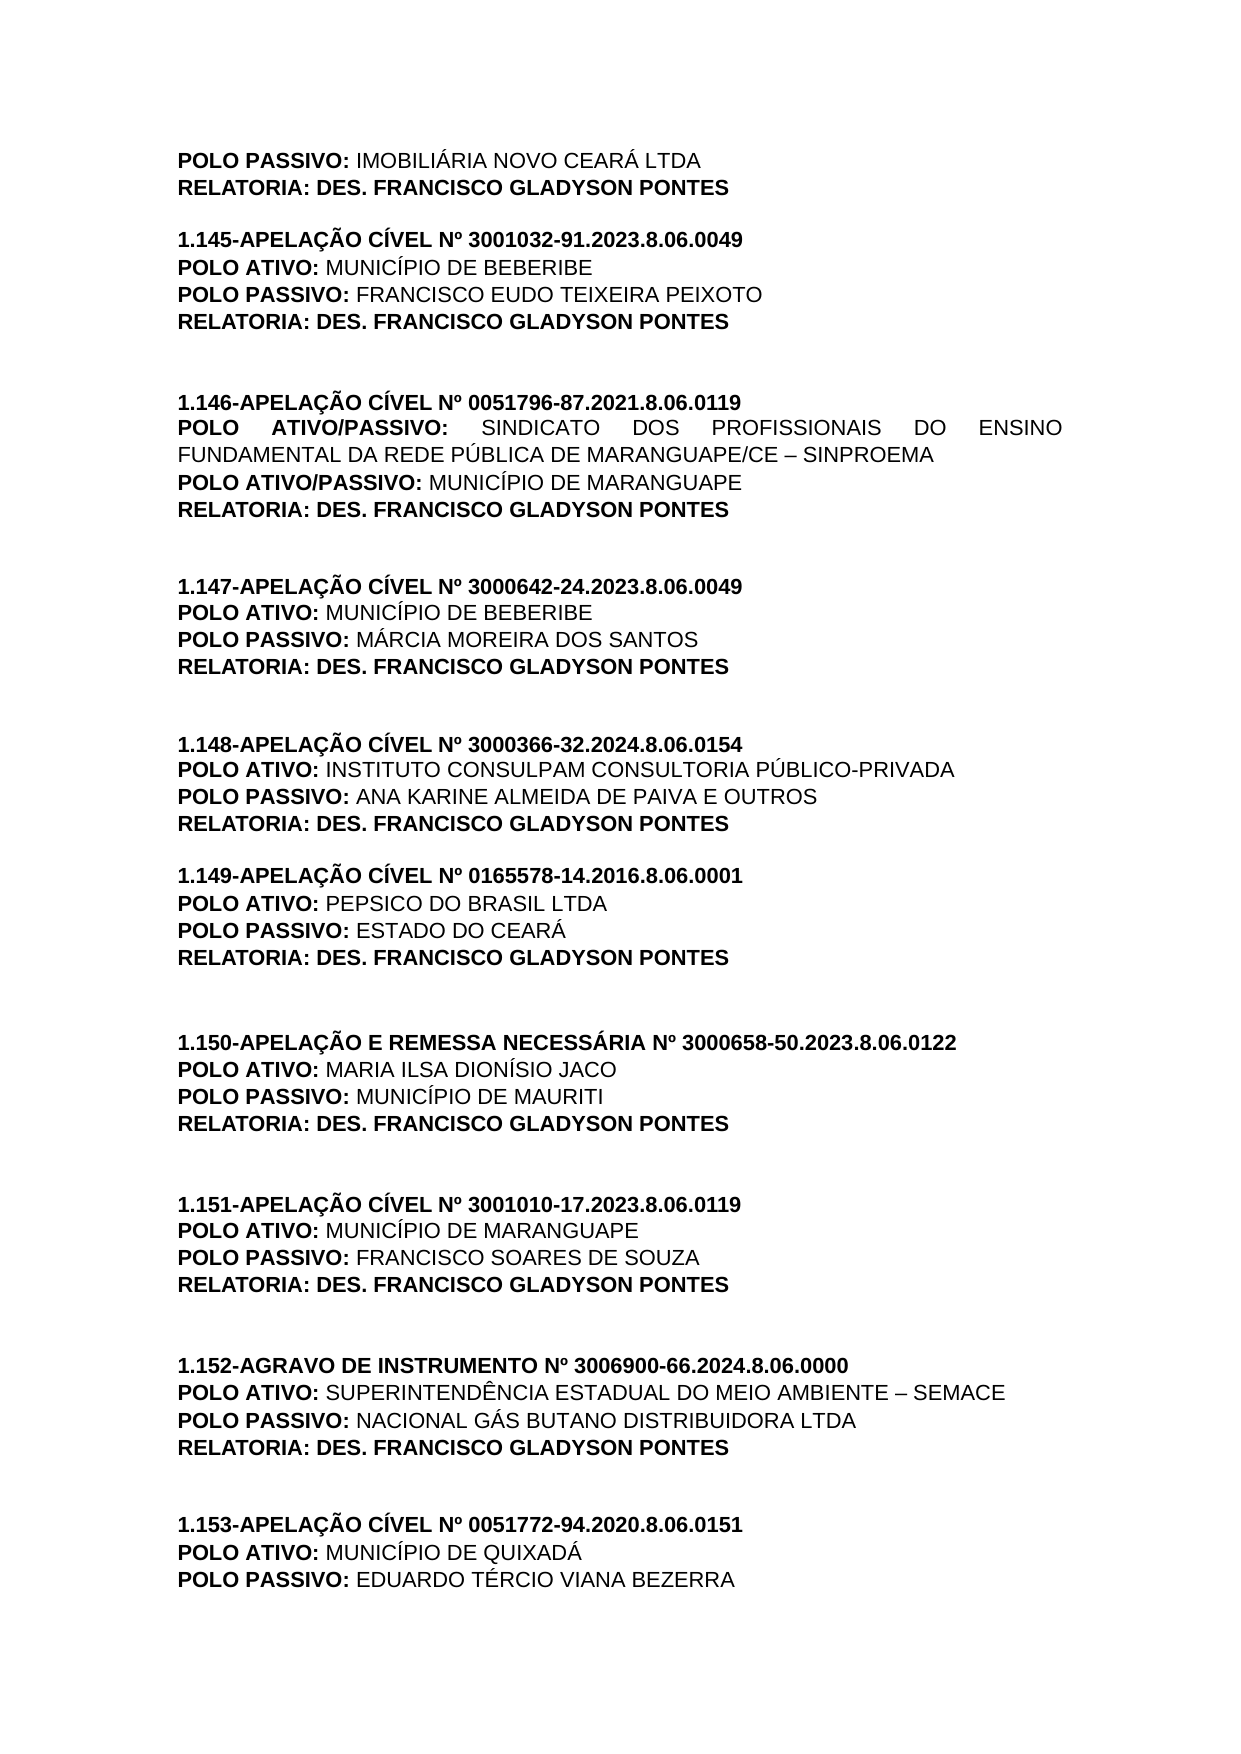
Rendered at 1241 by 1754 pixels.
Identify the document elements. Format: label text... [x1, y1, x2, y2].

text 1.150-APELAÇÃO E REMESSA NECESSÁRIA Nº 3000658-50.2023.8.06.0122 [177, 1030, 1063, 1055]
text POLO ATIVO: PEPSICO DO BRASIL LTDA [177, 891, 1063, 916]
text POLO ATIVO: MUNICÍPIO DE QUIXADÁ [177, 1539, 1063, 1565]
text POLO PASSIVO: ESTADO DO CEARÁ [177, 918, 1063, 943]
text RELATORIA: DES. FRANCISCO GLADYSON PONTES [177, 945, 1063, 970]
text 1.152-AGRAVO DE INSTRUMENTO Nº 3006900-66.2024.8.06.0000 [177, 1353, 1063, 1378]
text RELATORIA: DES. FRANCISCO GLADYSON PONTES [177, 497, 1063, 522]
text POLO PASSIVO: ANA KARINE ALMEIDA DE PAIVA E OUTROS [177, 784, 1063, 809]
text 1.149-APELAÇÃO CÍVEL Nº 0165578-14.2016.8.06.0001 [177, 863, 1063, 889]
text 1.145-APELAÇÃO CÍVEL Nº 3001032-91.2023.8.06.0049 [177, 227, 1063, 252]
text POLO ATIVO: INSTITUTO CONSULPAM CONSULTORIA PÚBLICO-PRIVADA [177, 757, 1063, 782]
text RELATORIA: DES. FRANCISCO GLADYSON PONTES [177, 175, 1063, 200]
text 1.147-APELAÇÃO CÍVEL Nº 3000642-24.2023.8.06.0049 [177, 574, 1063, 599]
text 1.146-APELAÇÃO CÍVEL Nº 0051796-87.2021.8.06.0119 [177, 390, 1063, 415]
text POLO PASSIVO: NACIONAL GÁS BUTANO DISTRIBUIDORA LTDA [177, 1407, 1063, 1433]
text POLO PASSIVO: IMOBILIÁRIA NOVO CEARÁ LTDA [177, 148, 1063, 173]
text RELATORIA: DES. FRANCISCO GLADYSON PONTES [177, 309, 1063, 334]
text POLO PASSIVO: FRANCISCO SOARES DE SOUZA [177, 1245, 1063, 1270]
text RELATORIA: DES. FRANCISCO GLADYSON PONTES [177, 654, 1063, 679]
text POLO ATIVO: SUPERINTENDÊNCIA ESTADUAL DO MEIO AMBIENTE – SEMACE [177, 1380, 1063, 1406]
text RELATORIA: DES. FRANCISCO GLADYSON PONTES [177, 1111, 1063, 1136]
text 1.148-APELAÇÃO CÍVEL Nº 3000366-32.2024.8.06.0154 [177, 731, 1063, 757]
text POLO PASSIVO: FRANCISCO EUDO TEIXEIRA PEIXOTO [177, 282, 1063, 307]
text RELATORIA: DES. FRANCISCO GLADYSON PONTES [177, 811, 1063, 836]
text 1.151-APELAÇÃO CÍVEL Nº 3001010-17.2023.8.06.0119 [177, 1192, 1063, 1218]
text RELATORIA: DES. FRANCISCO GLADYSON PONTES [177, 1272, 1063, 1297]
text POLO ATIVO/PASSIVO: SINDICATO DOS PROFISSIONAIS DO ENSINO FUNDAMENTAL DA REDE PÚBLICA DE MARANGUAPE/CE – SINPROEMA [177, 415, 1063, 467]
text POLO PASSIVO: MUNICÍPIO DE MAURITI [177, 1084, 1063, 1109]
text POLO ATIVO: MUNICÍPIO DE BEBERIBE [177, 254, 1063, 279]
text 1.153-APELAÇÃO CÍVEL Nº 0051772-94.2020.8.06.0151 [177, 1512, 1063, 1537]
text POLO PASSIVO: MÁRCIA MOREIRA DOS SANTOS [177, 627, 1063, 652]
text POLO ATIVO: MUNICÍPIO DE MARANGUAPE [177, 1218, 1063, 1243]
text RELATORIA: DES. FRANCISCO GLADYSON PONTES [177, 1435, 1063, 1460]
text POLO PASSIVO: EDUARDO TÉRCIO VIANA BEZERRA [177, 1567, 1063, 1592]
text POLO ATIVO/PASSIVO: MUNICÍPIO DE MARANGUAPE [177, 469, 1063, 495]
text POLO ATIVO: MARIA ILSA DIONÍSIO JACO [177, 1057, 1063, 1082]
text POLO ATIVO: MUNICÍPIO DE BEBERIBE [177, 599, 1063, 625]
